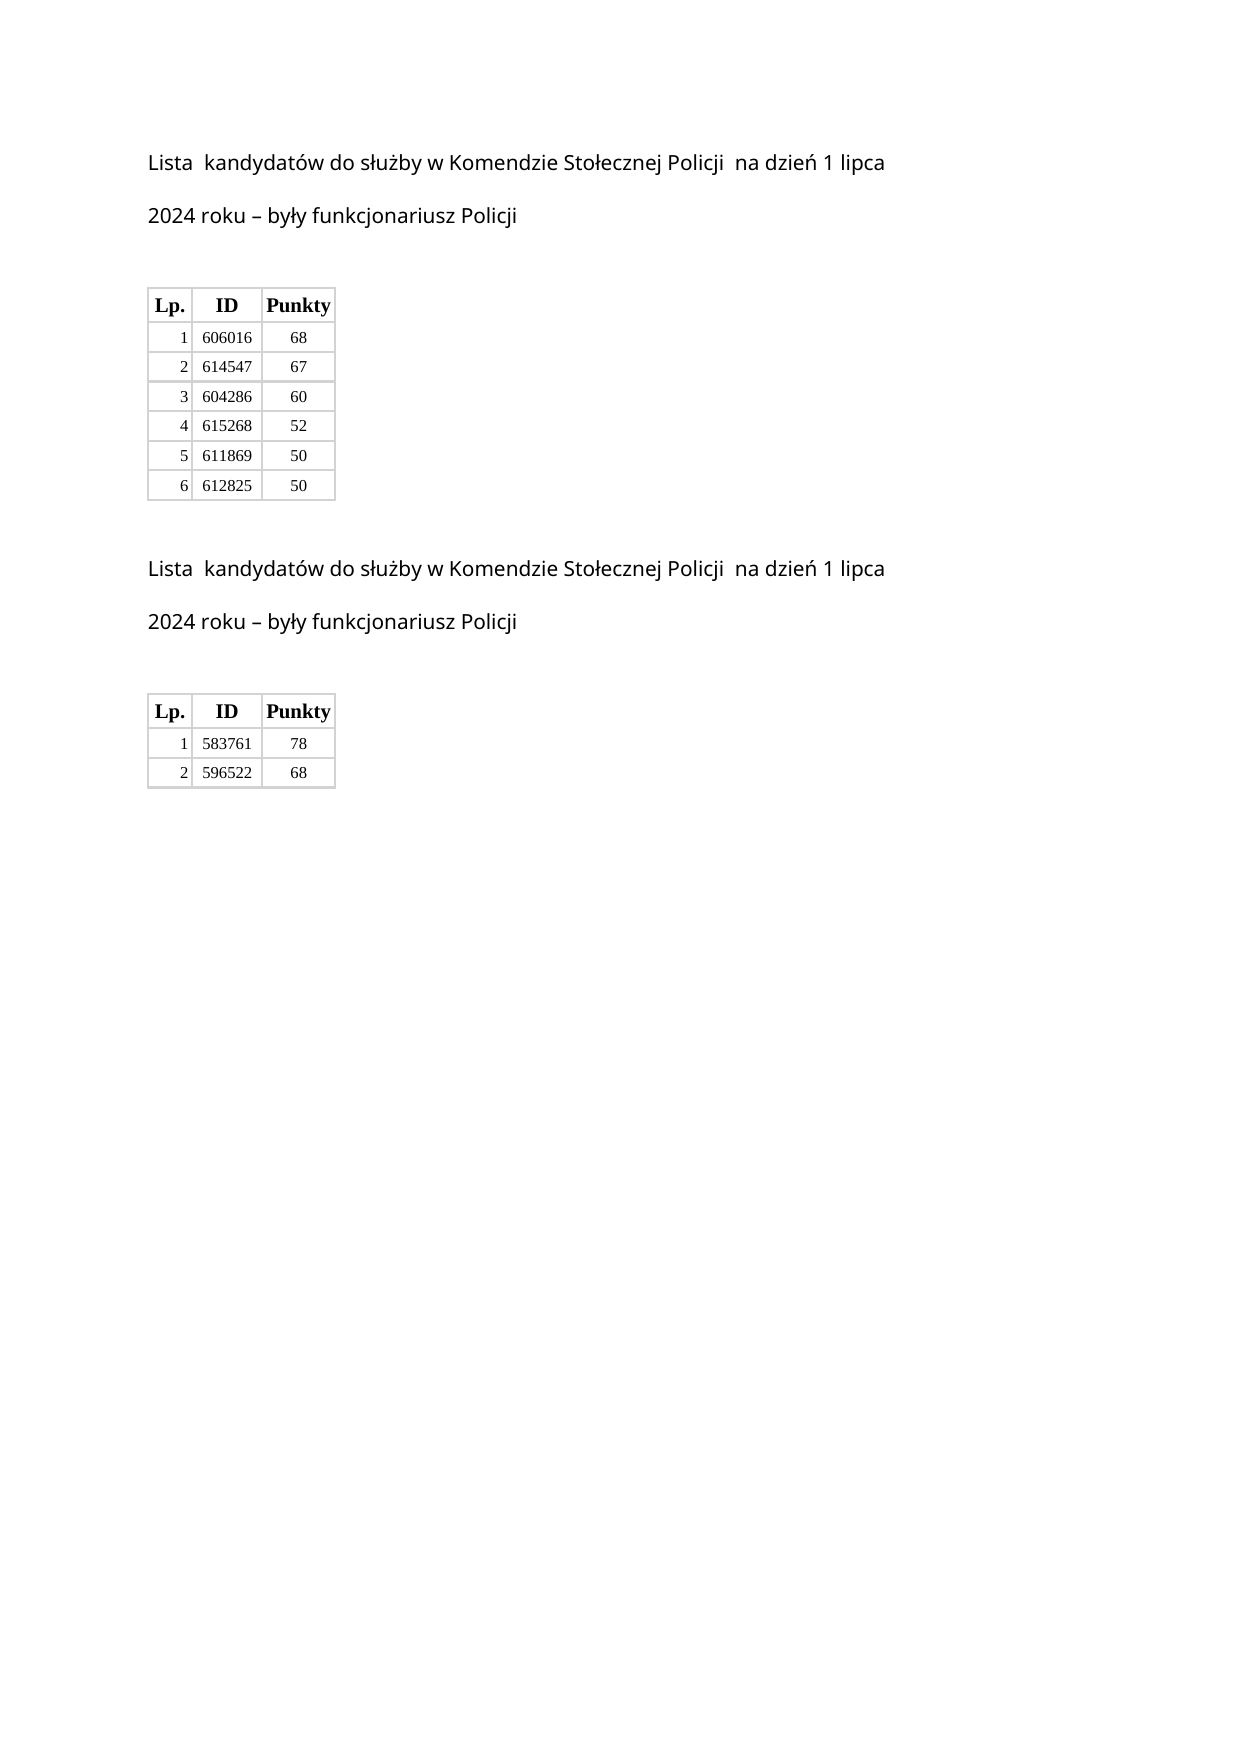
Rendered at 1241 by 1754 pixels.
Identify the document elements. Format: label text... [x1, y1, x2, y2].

table_cell 2 [149, 759, 191, 786]
table_cell 604286 [193, 383, 261, 410]
text Lista kandydatów do służby w Komendzie Stołecznej Policji na dzień 1 lipca [148, 148, 1093, 176]
table_cell 5 [149, 442, 191, 469]
table_cell 6 [149, 471, 191, 499]
table_cell 614547 [193, 353, 261, 380]
table_header Punkty [263, 695, 334, 727]
table_header Punkty [263, 289, 334, 321]
table_cell 1 [149, 323, 191, 351]
table_cell 611869 [193, 442, 261, 469]
table_cell 596522 [193, 759, 261, 786]
table_cell 606016 [193, 323, 261, 351]
table_header Lp. [149, 289, 191, 321]
table_cell 3 [149, 383, 191, 410]
text 2024 roku – były funkcjonariusz Policji [148, 607, 1093, 668]
table_cell 60 [263, 383, 334, 410]
table_cell 583761 [193, 729, 261, 757]
table_cell 4 [149, 412, 191, 439]
table_header ID [193, 695, 261, 727]
table_cell 1 [149, 729, 191, 757]
text 2024 roku – były funkcjonariusz Policji [148, 201, 1093, 262]
table_header Lp. [149, 695, 191, 727]
table_cell 78 [263, 729, 334, 757]
table_cell 615268 [193, 412, 261, 439]
table_cell 612825 [193, 471, 261, 499]
table_cell 2 [149, 353, 191, 380]
table_cell 50 [263, 442, 334, 469]
table_header ID [193, 289, 261, 321]
table_cell 68 [263, 323, 334, 351]
table_cell 50 [263, 471, 334, 499]
table_cell 67 [263, 353, 334, 380]
table_cell 52 [263, 412, 334, 439]
table_cell 68 [263, 759, 334, 786]
text Lista kandydatów do służby w Komendzie Stołecznej Policji na dzień 1 lipca [148, 554, 1093, 582]
